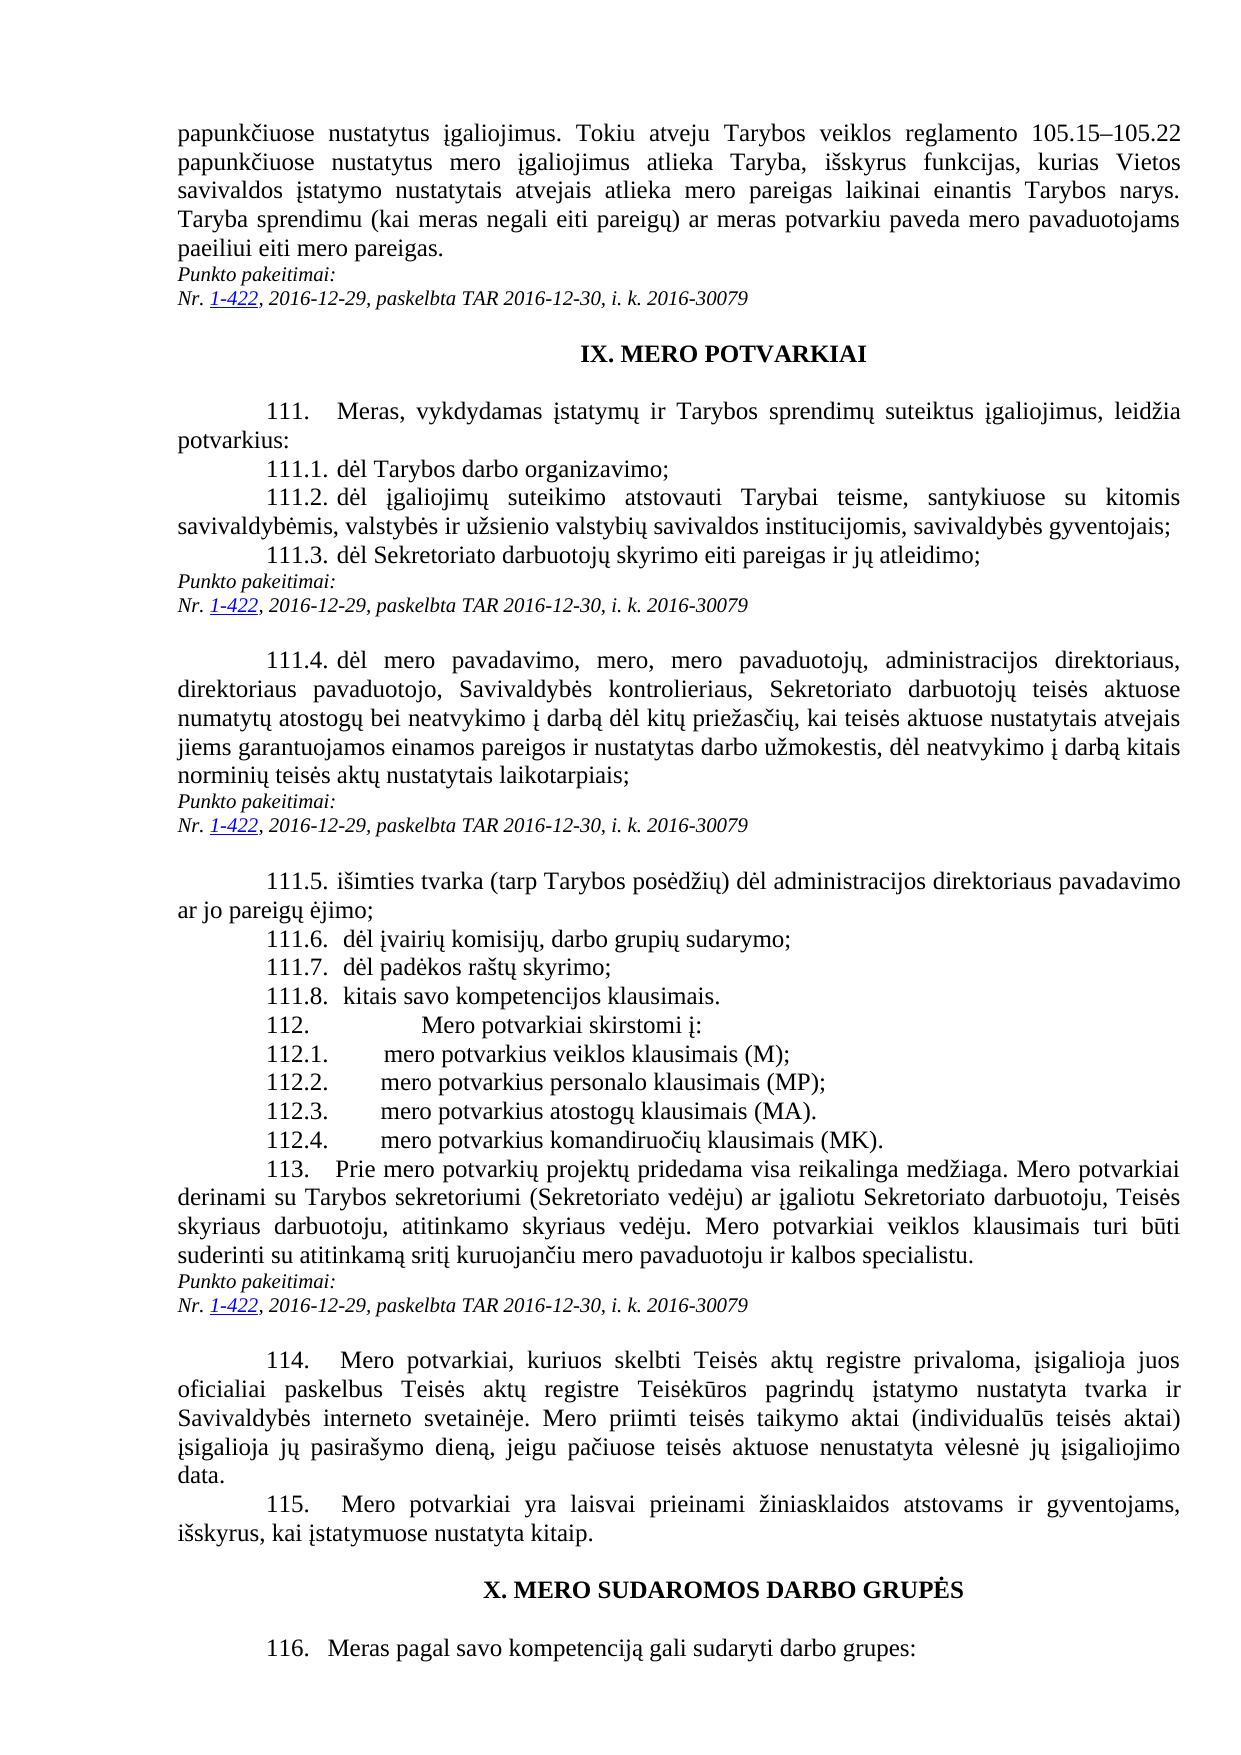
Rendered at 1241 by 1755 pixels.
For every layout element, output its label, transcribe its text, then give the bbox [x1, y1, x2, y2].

text 111. Meras, vykdydamas įstatymų ir Tarybos sprendimų suteiktus įgaliojimus, leidžia potvarkius: [177, 396, 1181, 454]
text Punkto pakeitimai: [177, 262, 1181, 286]
text IX. MERO POTVARKIAI [177, 339, 1181, 367]
text Punkto pakeitimai: [177, 1269, 1181, 1293]
text Nr. 1-422, 2016-12-29, paskelbta TAR 2016-12-30, i. k. 2016-30079 [177, 813, 1181, 837]
text 114. Mero potvarkiai, kuriuos skelbti Teisės aktų registre privaloma, įsigalioja juos oficialiai paskelbus Teisės aktų registre Teisėkūros pagrindų įstatymo nustatyta tvarka ir Savivaldybės interneto svetainėje. Mero priimti teisės taikymo aktai (individualūs teisės aktai) įsigalioja jų pasirašymo dieną, jeigu pačiuose teisės aktuose nenustatyta vėlesnė jų įsigaliojimo data. [177, 1346, 1181, 1489]
text Nr. 1-422, 2016-12-29, paskelbta TAR 2016-12-30, i. k. 2016-30079 [177, 593, 1181, 617]
text 113. Prie mero potvarkių projektų pridedama visa reikalinga medžiaga. Mero potvarkiai derinami su Tarybos sekretoriumi (Sekretoriato vedėju) ar įgaliotu Sekretoriato darbuotoju, Teisės skyriaus darbuotoju, atitinkamo skyriaus vedėju. Mero potvarkiai veiklos klausimais turi būti suderinti su atitinkamą sritį kuruojančiu mero pavaduotoju ir kalbos specialistu. [177, 1154, 1181, 1269]
text 116. Meras pagal savo kompetenciją gali sudaryti darbo grupes: [177, 1633, 1181, 1662]
text 115. Mero potvarkiai yra laisvai prieinami žiniasklaidos atstovams ir gyventojams, išskyrus, kai įstatymuose nustatyta kitaip. [177, 1489, 1181, 1547]
text papunkčiuose nustatytus įgaliojimus. Tokiu atveju Tarybos veiklos reglamento 105.15–105.22 papunkčiuose nustatytus mero įgaliojimus atlieka Taryba, išskyrus funkcijas, kurias Vietos savivaldos įstatymo nustatytais atvejais atlieka mero pareigas laikinai einantis Tarybos narys. Taryba sprendimu (kai meras negali eiti pareigų) ar meras potvarkiu paveda mero pavaduotojams paeiliui eiti mero pareigas. [177, 118, 1181, 262]
text 112.4. mero potvarkius komandiruočių klausimais (MK). [177, 1125, 1181, 1154]
text 111.4. dėl mero pavadavimo, mero, mero pavaduotojų, administracijos direktoriaus, direktoriaus pavaduotojo, Savivaldybės kontrolieriaus, Sekretoriato darbuotojų teisės aktuose numatytų atostogų bei neatvykimo į darbą dėl kitų priežasčių, kai teisės aktuose nustatytais atvejais jiems garantuojamos einamos pareigos ir nustatytas darbo užmokestis, dėl neatvykimo į darbą kitais norminių teisės aktų nustatytais laikotarpiais; [177, 646, 1181, 789]
text 112.2. mero potvarkius personalo klausimais (MP); [177, 1067, 1181, 1096]
text X. MERO SUDAROMOS DARBO GRUPĖS [177, 1576, 1181, 1604]
text 111.1. dėl Tarybos darbo organizavimo; [177, 454, 1181, 482]
text Nr. 1-422, 2016-12-29, paskelbta TAR 2016-12-30, i. k. 2016-30079 [177, 286, 1181, 310]
text Nr. 1-422, 2016-12-29, paskelbta TAR 2016-12-30, i. k. 2016-30079 [177, 1293, 1181, 1317]
text 111.3. dėl Sekretoriato darbuotojų skyrimo eiti pareigas ir jų atleidimo; [177, 540, 1181, 569]
text 111.8. kitais savo kompetencijos klausimais. [177, 981, 1181, 1010]
text 112. Mero potvarkiai skirstomi į: [177, 1010, 1181, 1039]
text 112.1. mero potvarkius veiklos klausimais (M); [177, 1039, 1181, 1067]
text 111.5. išimties tvarka (tarp Tarybos posėdžių) dėl administracijos direktoriaus pavadavimo ar jo pareigų ėjimo; [177, 866, 1181, 924]
text 111.7. dėl padėkos raštų skyrimo; [177, 952, 1181, 981]
text 111.2. dėl įgaliojimų suteikimo atstovauti Tarybai teisme, santykiuose su kitomis savivaldybėmis, valstybės ir užsienio valstybių savivaldos institucijomis, savivaldybės gyventojais; [177, 482, 1181, 540]
text 112.3. mero potvarkius atostogų klausimais (MA). [177, 1096, 1181, 1125]
text Punkto pakeitimai: [177, 569, 1181, 593]
text 111.6. dėl įvairių komisijų, darbo grupių sudarymo; [177, 924, 1181, 952]
text Punkto pakeitimai: [177, 789, 1181, 813]
